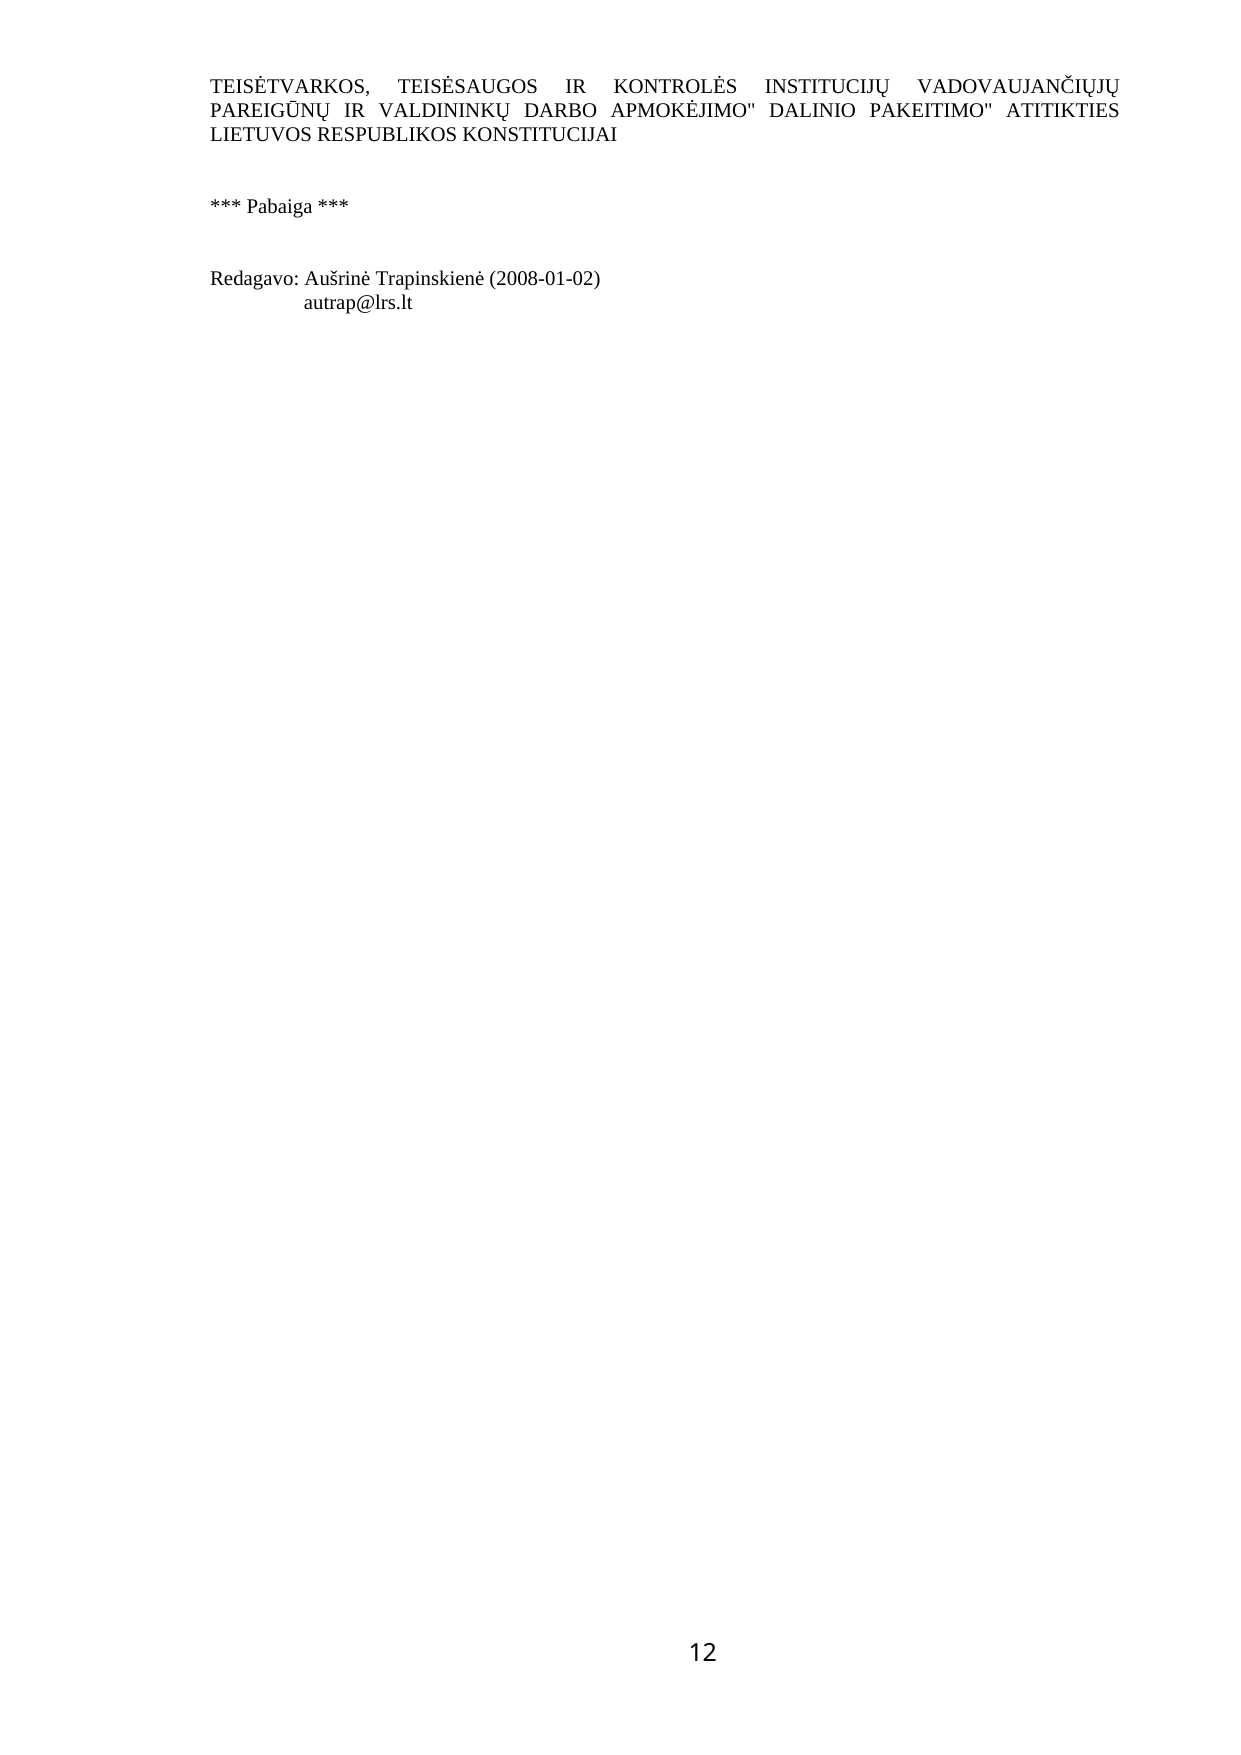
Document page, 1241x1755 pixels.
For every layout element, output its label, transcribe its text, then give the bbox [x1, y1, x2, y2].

text autrap@lrs.lt [210, 290, 1120, 314]
text *** Pabaiga *** [210, 194, 1120, 218]
text Redagavo: Aušrinė Trapinskienė (2008-01-02) [210, 266, 1120, 290]
text TEISĖTVARKOS, TEISĖSAUGOS IR KONTROLĖS INSTITUCIJŲ VADOVAUJANČIŲJŲ PAREIGŪNŲ IR VALDININKŲ DARBO APMOKĖJIMO" DALINIO PAKEITIMO" ATITIKTIES LIETUVOS RESPUBLIKOS KONSTITUCIJAI [210, 73, 1120, 146]
